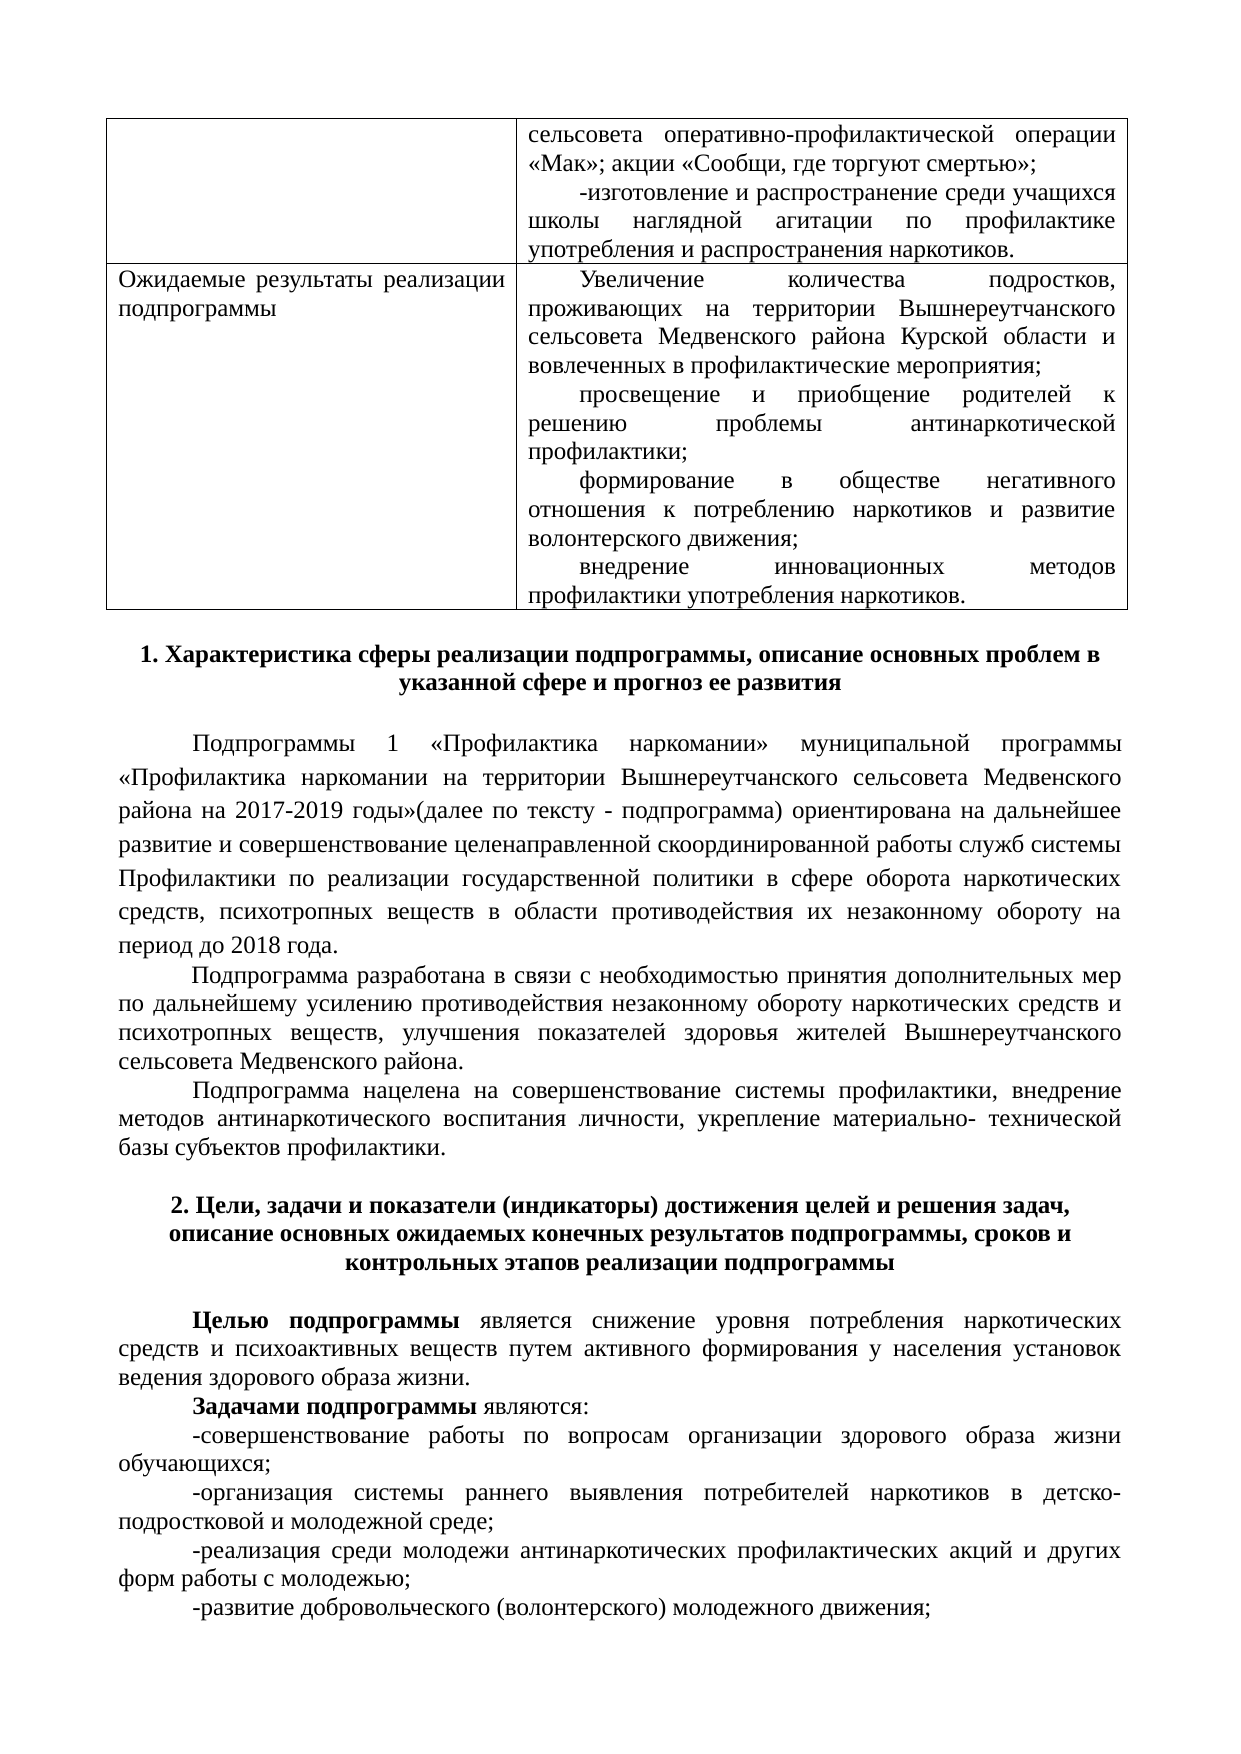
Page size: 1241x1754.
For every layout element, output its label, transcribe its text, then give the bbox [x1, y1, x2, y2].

text 1. Характеристика сферы реализации подпрограммы, описание основных проблем в указанной сфере и прогноз ее развития [118, 639, 1122, 696]
text -развитие добровольческого (волонтерского) молодежного движения; [118, 1592, 1122, 1621]
text -организация системы раннего выявления потребителей наркотиков в детско-подростковой и молодежной среде; [118, 1477, 1122, 1535]
text Подпрограмма разработана в связи с необходимостью принятия дополнительных мер по дальнейшему усилению противодействия незаконному обороту наркотических средств и психотропных веществ, улучшения показателей здоровья жителей Вышнереутчанского сельсовета Медвенского района. [118, 960, 1122, 1075]
table_cell [107, 119, 516, 263]
table_cell Увеличение количества подростков, проживающих на территории Вышнереутчанского сельсовета Медвенского района Курской области и вовлеченных в профилактические мероприятия; просвещение и приобщение родителей к решению проблемы антинаркотической профилактики; формирование в обществе негативного отношения к потреблению наркотиков и развитие волонтерского движения; внедрение инновационных методов профилактики употребления наркотиков. [517, 264, 1127, 609]
table_cell Ожидаемые результаты реализации подпрограммы [107, 264, 516, 609]
text 2. Цели, задачи и показатели (индикаторы) достижения целей и решения задач, описание основных ожидаемых конечных результатов подпрограммы, сроков и контрольных этапов реализации подпрограммы [118, 1190, 1122, 1276]
table_cell сельсовета оперативно-профилактической операции «Мак»; акции «Сообщи, где торгуют смертью»; -изготовление и распространение среди учащихся школы наглядной агитации по профилактике употребления и распространения наркотиков. [517, 119, 1127, 263]
text Подпрограммы 1 «Профилактика наркомании» муниципальной программы «Профилактика наркомании на территории Вышнереутчанского сельсовета Медвенского района на 2017-2019 годы»(далее по тексту - подпрограмма) ориентирована на дальнейшее развитие и совершенствование целенаправленной скоординированной работы служб системы Профилактики по реализации государственной политики в сфере оборота наркотических средств, психотропных веществ в области противодействия их незаконному обороту на период до 2018 года. [118, 725, 1122, 960]
text Целью подпрограммы является снижение уровня потребления наркотических средств и психоактивных веществ путем активного формирования у населения установок ведения здорового образа жизни. [118, 1305, 1122, 1391]
text -совершенствование работы по вопросам организации здорового образа жизни обучающихся; [118, 1420, 1122, 1477]
text Задачами подпрограммы являются: [118, 1391, 1122, 1420]
text -реализация среди молодежи антинаркотических профилактических акций и других форм работы с молодежью; [118, 1535, 1122, 1592]
text Подпрограмма нацелена на совершенствование системы профилактики, внедрение методов антинаркотического воспитания личности, укрепление материально- технической базы субъектов профилактики. [118, 1075, 1122, 1161]
